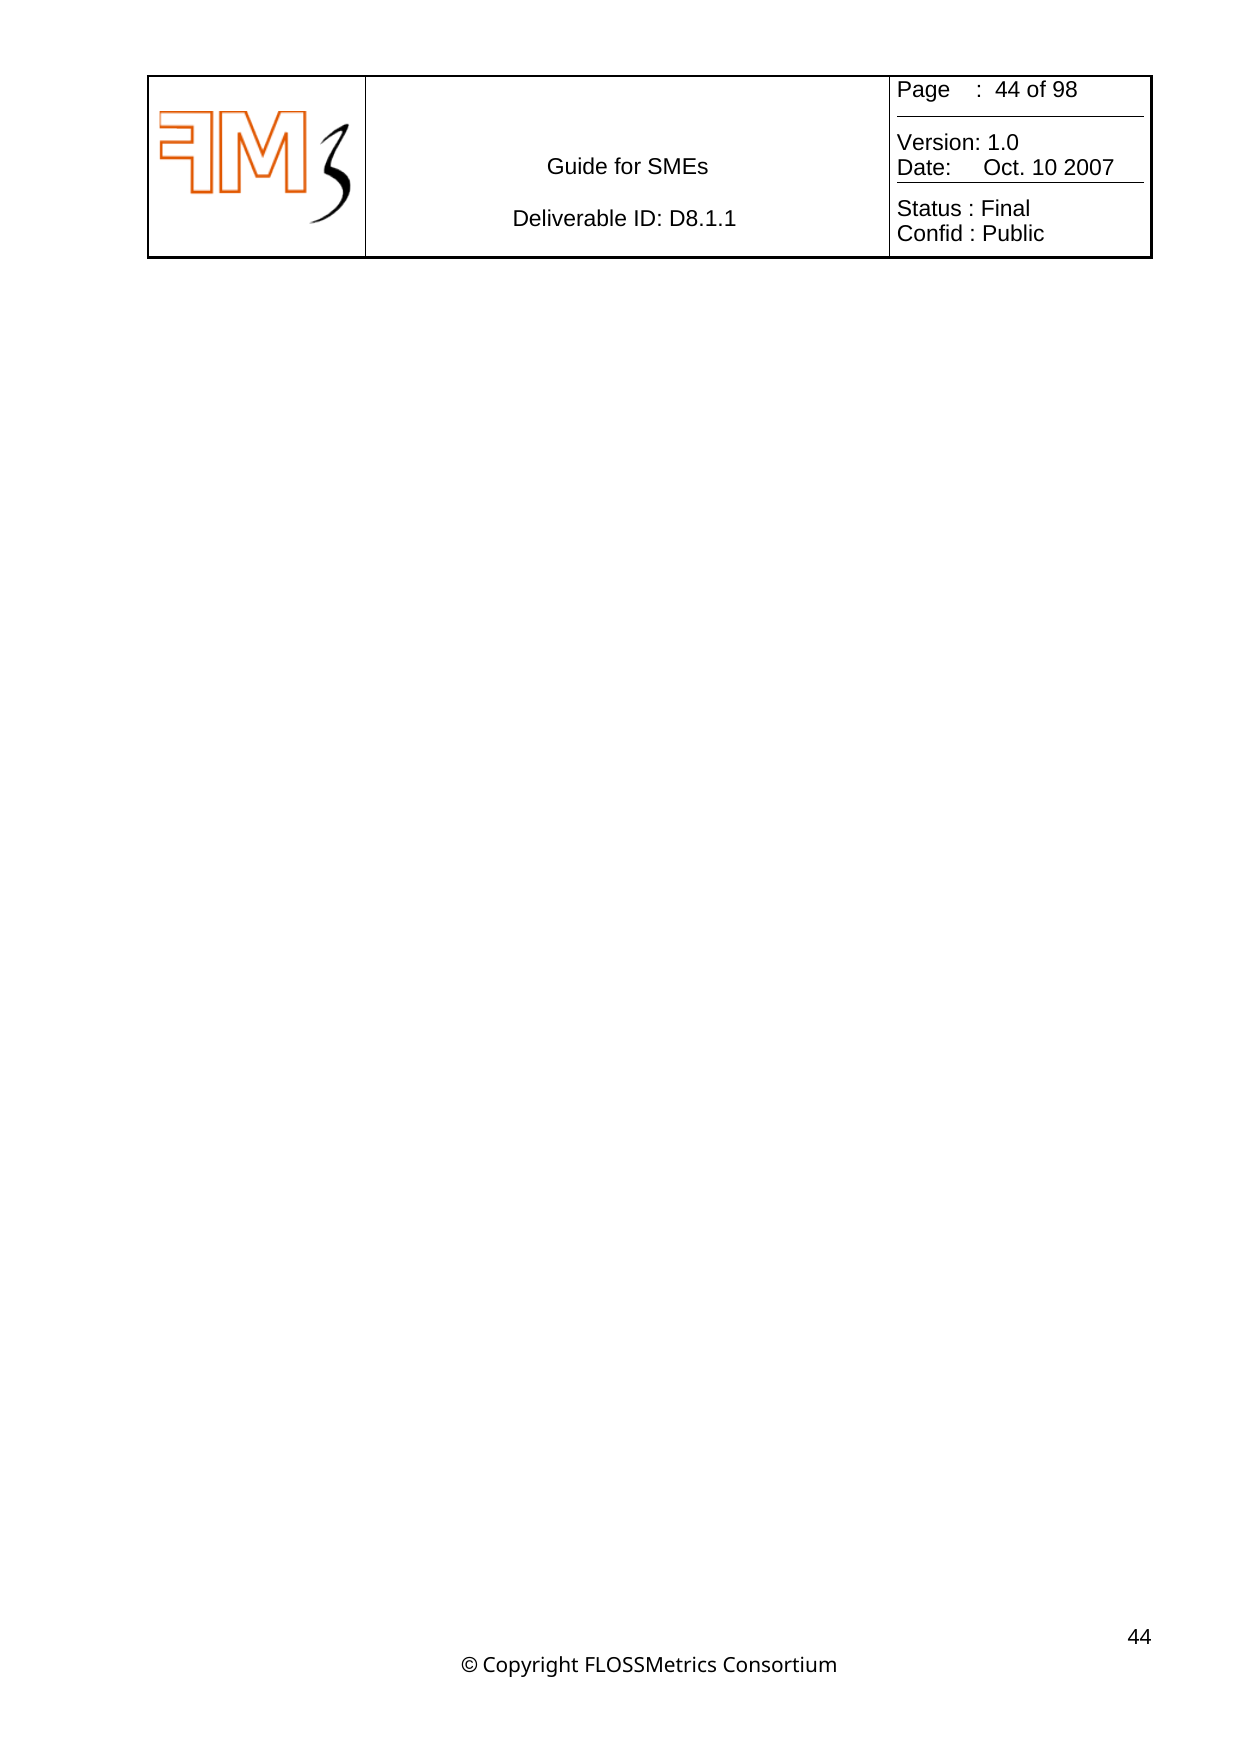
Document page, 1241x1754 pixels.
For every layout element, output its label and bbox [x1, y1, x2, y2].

picture [159, 111, 351, 224]
